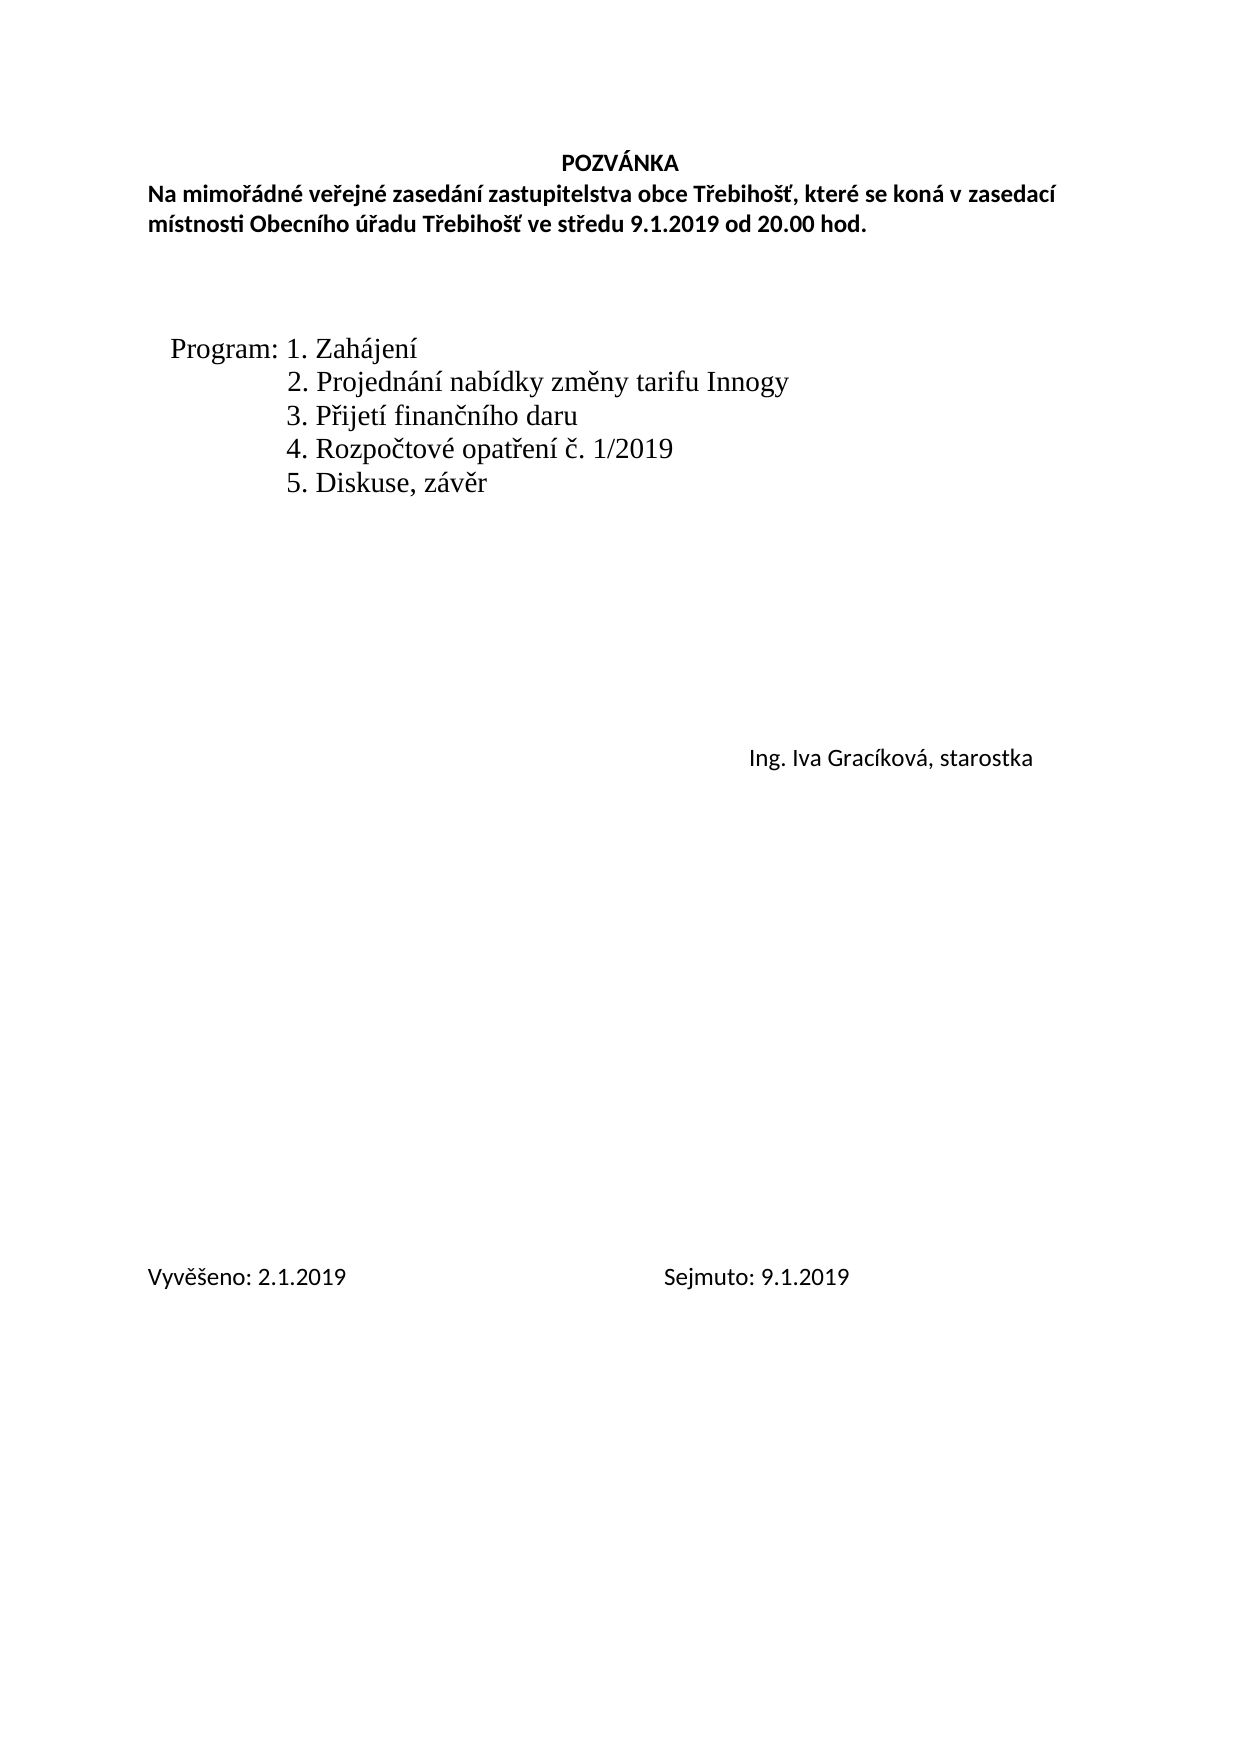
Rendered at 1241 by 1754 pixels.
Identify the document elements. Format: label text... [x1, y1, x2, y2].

text 5. Diskuse, závěr [148, 465, 1093, 498]
text 4. Rozpočtové opatření č. 1/2019 [148, 431, 1093, 465]
text POZVÁNKA [148, 148, 1093, 178]
text 3. Přijetí finančního daru [148, 398, 1093, 431]
text Vyvěšeno: 2.1.2019 Sejmuto: 9.1.2019 [148, 1261, 1093, 1292]
text 2. Projednání nabídky změny tarifu Innogy [148, 364, 1093, 398]
text Program: 1. Zahájení [148, 331, 1093, 364]
text Na mimořádné veřejné zasedání zastupitelstva obce Třebihošť, které se koná v zasedací místnosti Obecního úřadu Třebihošť ve středu 9.1.2019 od 20.00 hod. [148, 178, 1093, 239]
text Ing. Iva Gracíková, starostka [664, 743, 1093, 773]
